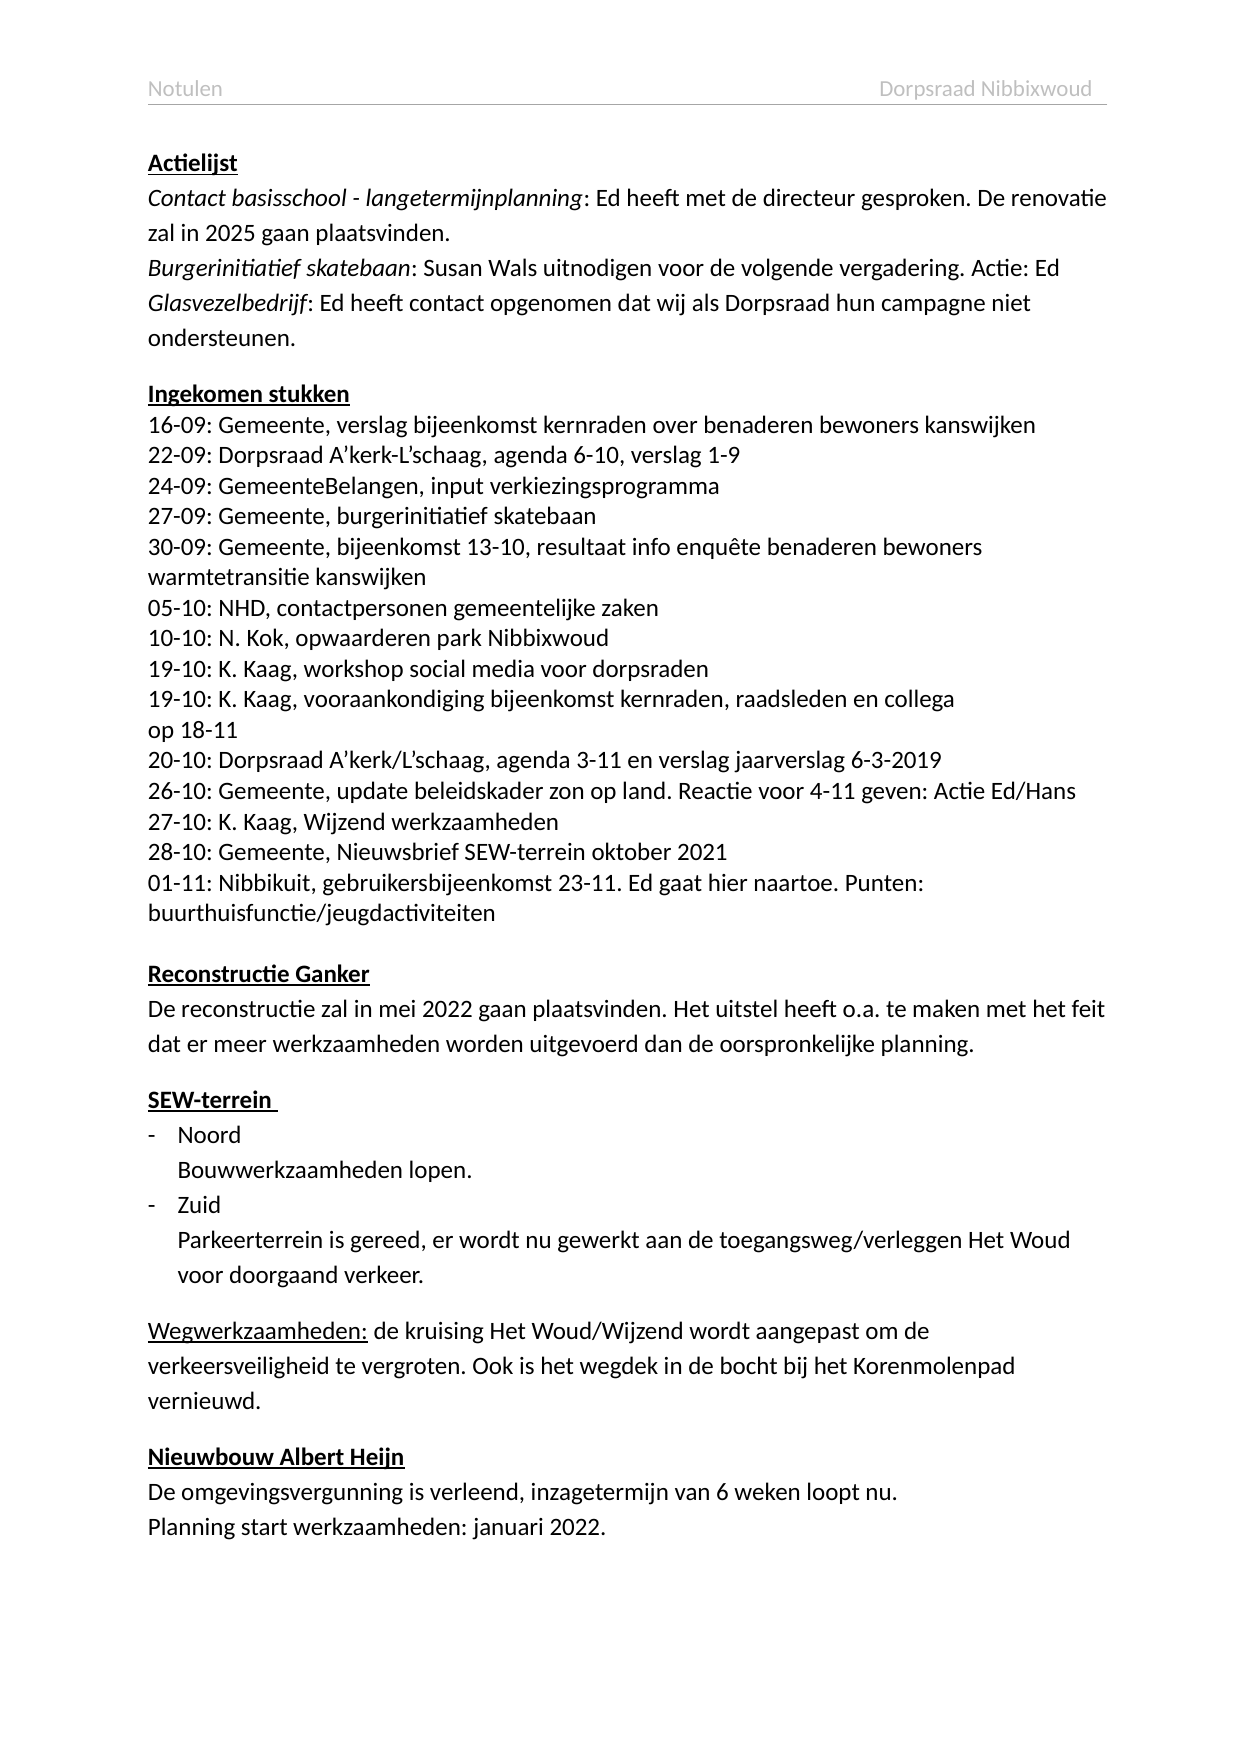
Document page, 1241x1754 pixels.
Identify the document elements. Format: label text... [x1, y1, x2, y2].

text Nieuwbouw Albert Heijn De omgevingsvergunning is verleend, inzagetermijn van 6 weken loopt nu. Planning start werkzaamheden: januari 2022. [148, 1441, 1107, 1541]
text Ingekomen stukken 16-09: Gemeente, verslag bijeenkomst kernraden over benaderen bewoners kanswijken 22-09: Dorpsraad A’kerk-L’schaag, agenda 6-10, verslag 1-9 24-09: GemeenteBelangen, input verkiezingsprogramma 27-09: Gemeente, burgerinitiatief skatebaan 30-09: Gemeente, bijeenkomst 13-10, resultaat info enquête benaderen bewoners warmtetransitie kanswijken 05-10: NHD, contactpersonen gemeentelijke zaken 10-10: N. Kok, opwaarderen park Nibbixwoud 19-10: K. Kaag, workshop social media voor dorpsraden 19-10: K. Kaag, vooraankondiging bijeenkomst kernraden, raadsleden en collega op 18-11 20-10: Dorpsraad A’kerk/L’schaag, agenda 3-11 en verslag jaarverslag 6-3-2019 26-10: Gemeente, update beleidskader zon op land. Reactie voor 4-11 geven: Actie Ed/Hans 27-10: K. Kaag, Wijzend werkzaamheden 28-10: Gemeente, Nieuwsbrief SEW-terrein oktober 2021 01-11: Nibbikuit, gebruikersbijeenkomst 23-11. Ed gaat hier naartoe. Punten: buurthuisfunctie/jeugdactiviteiten [148, 378, 1107, 928]
text SEW-terrein - Noord Bouwwerkzaamheden lopen. - Zuid Parkeerterrein is gereed, er wordt nu gewerkt aan de toegangsweg/verleggen Het Woud voor doorgaand verkeer. [148, 1084, 1107, 1290]
text Reconstructie Ganker De reconstructie zal in mei 2022 gaan plaatsvinden. Het uitstel heeft o.a. te maken met het feit dat er meer werkzaamheden worden uitgevoerd dan de oorspronkelijke planning. [148, 958, 1107, 1059]
text Wegwerkzaamheden: de kruising Het Woud/Wijzend wordt aangepast om de verkeersveiligheid te vergroten. Ook is het wegdek in de bocht bij het Korenmolenpad vernieuwd. [148, 1315, 1107, 1416]
text Actielijst Contact basisschool - langetermijnplanning: Ed heeft met de directeur gesproken. De renovatie zal in 2025 gaan plaatsvinden. Burgerinitiatief skatebaan: Susan Wals uitnodigen voor de volgende vergadering. Actie: Ed Glasvezelbedrijf: Ed heeft contact opgenomen dat wij als Dorpsraad hun campagne niet ondersteunen. [148, 148, 1107, 353]
